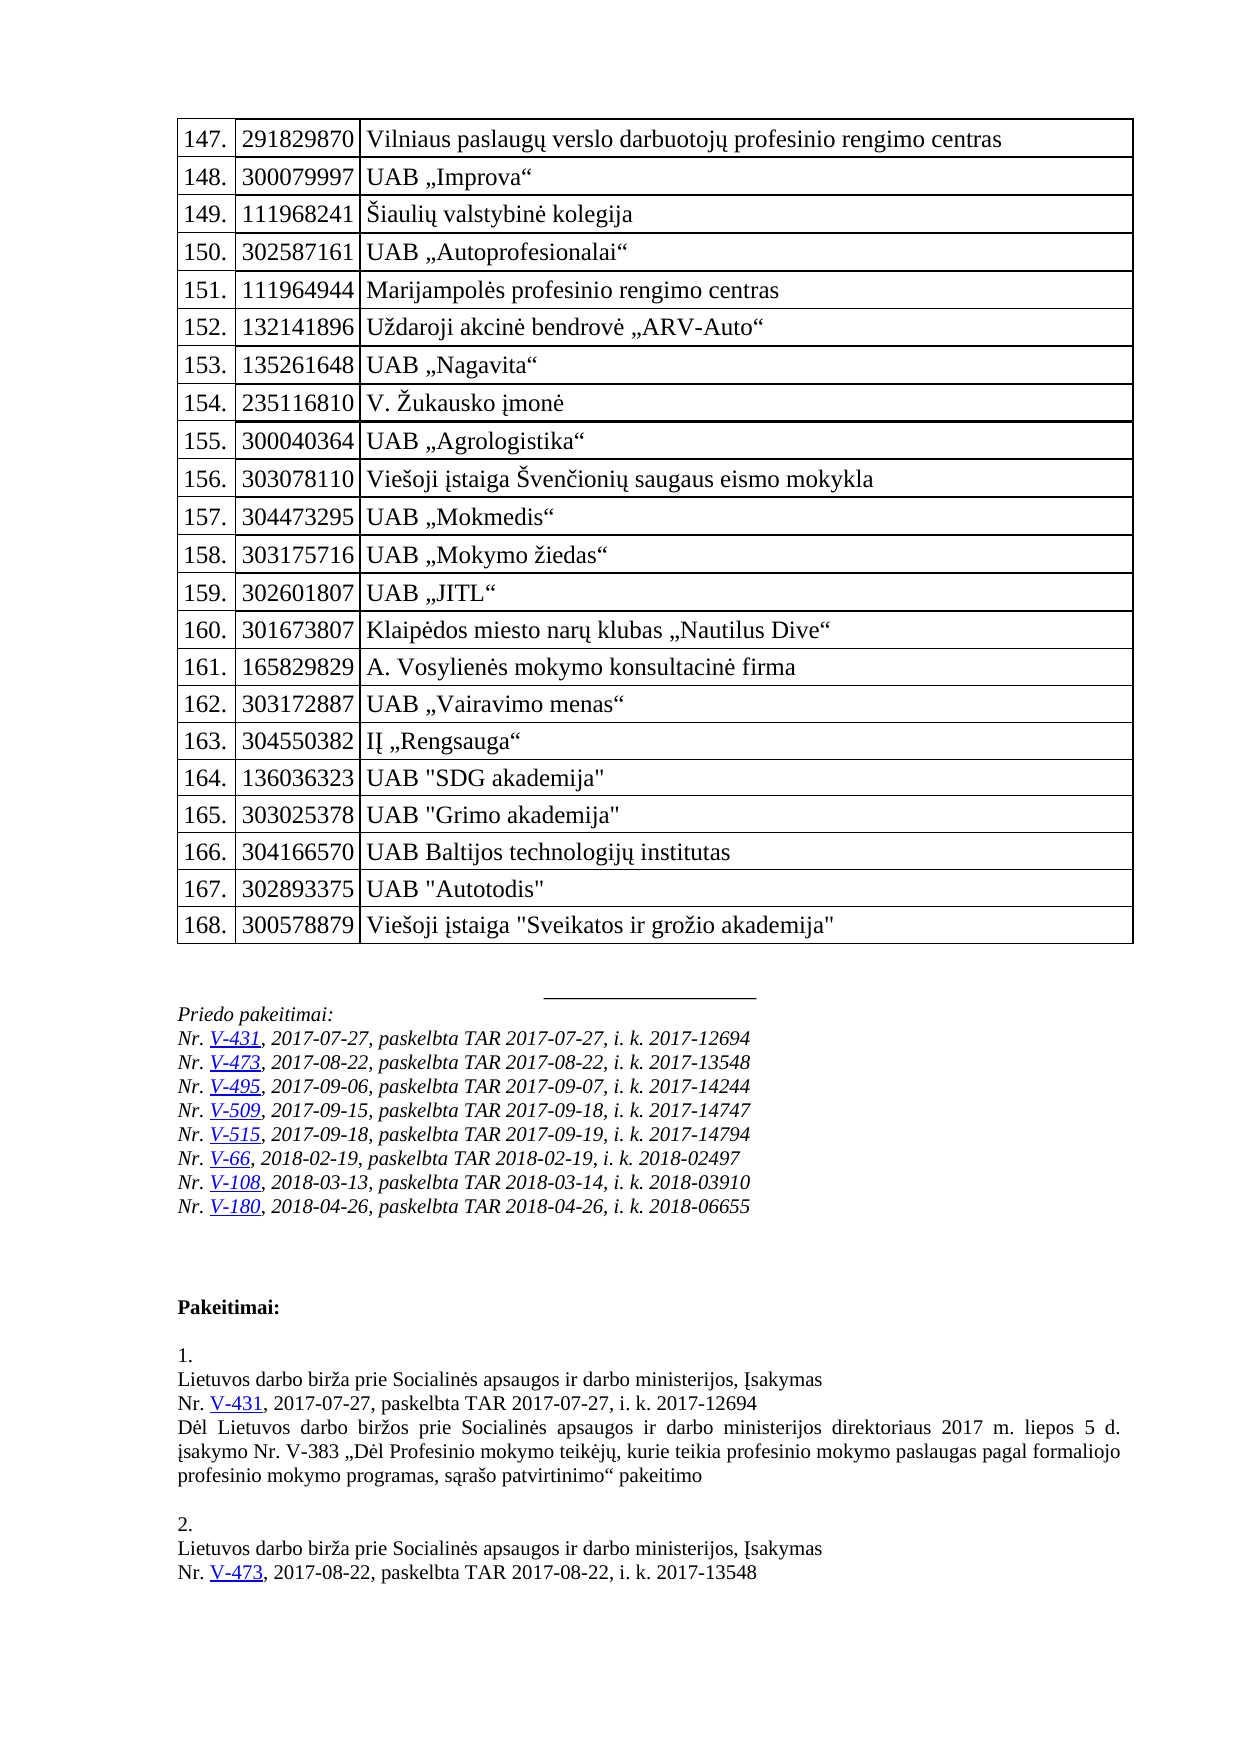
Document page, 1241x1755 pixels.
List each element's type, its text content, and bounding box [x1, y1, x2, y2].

table_cell 302587161 [236, 234, 359, 270]
table_cell 111968241 [236, 196, 359, 232]
table_cell UAB „Vairavimo menas“ [361, 686, 1132, 722]
table_cell 304473295 [236, 498, 359, 534]
table_cell 147. [178, 119, 235, 156]
table_cell 300040364 [236, 423, 359, 458]
table_cell 304166570 [236, 833, 359, 869]
table_cell 302893375 [236, 870, 359, 906]
table_cell 303175716 [236, 536, 359, 572]
text 1. [177, 1343, 1122, 1367]
text Lietuvos darbo birža prie Socialinės apsaugos ir darbo ministerijos, Įsakymas [177, 1367, 1122, 1391]
table_cell 235116810 [236, 385, 359, 420]
table_cell 154. [178, 384, 235, 420]
text Priedo pakeitimai: [177, 1001, 1122, 1026]
table_cell UAB „Nagavita“ [361, 347, 1132, 382]
text Dėl Lietuvos darbo biržos prie Socialinės apsaugos ir darbo ministerijos direktoriaus 2017 m. liepos 5 d. įsakymo Nr. V-383 „Dėl Profesinio mokymo teikėjų, kurie teikia profesinio mokymo paslaugas pagal formaliojo profesinio mokymo programas, sąrašo patvirtinimo“ pakeitimo [177, 1415, 1122, 1487]
text Nr. V-473, 2017-08-22, paskelbta TAR 2017-08-22, i. k. 2017-13548 [177, 1049, 1122, 1074]
table_cell UAB "Grimo akademija" [361, 796, 1132, 832]
table_cell UAB Baltijos technologijų institutas [361, 833, 1132, 869]
table_cell 164. [178, 760, 235, 795]
table_cell 150. [178, 233, 235, 270]
table_cell 303078110 [236, 460, 359, 496]
table_cell 167. [178, 870, 235, 906]
table_cell 111964944 [236, 272, 359, 308]
table_cell 304550382 [236, 723, 359, 758]
text Nr. V-495, 2017-09-06, paskelbta TAR 2017-09-07, i. k. 2017-14244 [177, 1074, 1122, 1098]
table_cell UAB „Mokymo žiedas“ [361, 536, 1132, 572]
text Lietuvos darbo birža prie Socialinės apsaugos ir darbo ministerijos, Įsakymas [177, 1536, 1122, 1559]
table_cell A. Vosylienės mokymo konsultacinė firma [361, 649, 1132, 685]
text Nr. V-180, 2018-04-26, paskelbta TAR 2018-04-26, i. k. 2018-06655 [177, 1194, 1122, 1218]
text Nr. V-515, 2017-09-18, paskelbta TAR 2017-09-19, i. k. 2017-14794 [177, 1122, 1122, 1146]
table_cell 136036323 [236, 760, 359, 795]
table_cell IĮ „Rengsauga“ [361, 723, 1132, 758]
text Nr. V-509, 2017-09-15, paskelbta TAR 2017-09-18, i. k. 2017-14747 [177, 1098, 1122, 1122]
table_cell Viešoji įstaiga Švenčionių saugaus eismo mokykla [361, 460, 1132, 496]
text Pakeitimai: [177, 1295, 1122, 1319]
table_cell UAB „Autoprofesionalai“ [361, 234, 1132, 270]
table_cell Klaipėdos miesto narų klubas „Nautilus Dive“ [361, 612, 1132, 648]
text Nr. V-108, 2018-03-13, paskelbta TAR 2018-03-14, i. k. 2018-03910 [177, 1170, 1122, 1194]
table_cell 303025378 [236, 796, 359, 832]
table_cell 132141896 [236, 309, 359, 344]
table_cell 303172887 [236, 686, 359, 722]
table_cell 302601807 [236, 574, 359, 610]
table_cell 153. [178, 346, 235, 382]
table_cell 166. [178, 833, 235, 869]
table_cell UAB "Autotodis" [361, 870, 1132, 906]
table_cell 158. [178, 535, 235, 572]
table_cell UAB "SDG akademija" [361, 760, 1132, 795]
table_cell 168. [178, 907, 235, 943]
table_cell 161. [178, 649, 235, 685]
table_cell 165. [178, 796, 235, 832]
table_cell Marijampolės profesinio rengimo centras [361, 272, 1132, 308]
table_cell UAB „JITL“ [361, 574, 1132, 610]
table_cell Vilniaus paslaugų verslo darbuotojų profesinio rengimo centras [361, 120, 1132, 156]
table_cell UAB „Agrologistika“ [361, 423, 1132, 458]
table_cell 291829870 [236, 120, 359, 156]
table_cell 152. [178, 309, 235, 344]
text Nr. V-473, 2017-08-22, paskelbta TAR 2017-08-22, i. k. 2017-13548 [177, 1559, 1122, 1584]
text Nr. V-431, 2017-07-27, paskelbta TAR 2017-07-27, i. k. 2017-12694 [177, 1026, 1122, 1049]
table_cell 155. [178, 421, 235, 458]
table_cell Viešoji įstaiga "Sveikatos ir grožio akademija" [361, 907, 1132, 943]
table_cell Uždaroji akcinė bendrovė „ARV-Auto“ [361, 309, 1132, 344]
table_cell 159. [178, 573, 235, 610]
table_cell 162. [178, 686, 235, 722]
text Nr. V-66, 2018-02-19, paskelbta TAR 2018-02-19, i. k. 2018-02497 [177, 1146, 1122, 1170]
table_cell UAB „Improva“ [361, 158, 1132, 194]
table_cell 160. [178, 611, 235, 648]
table_cell 300578879 [236, 907, 359, 943]
table_cell 163. [178, 723, 235, 758]
table_cell 157. [178, 497, 235, 534]
text 2. [177, 1511, 1122, 1536]
table_cell 156. [178, 459, 235, 496]
table_cell 151. [178, 271, 235, 308]
text _________________ [177, 973, 1122, 1001]
text Nr. V-431, 2017-07-27, paskelbta TAR 2017-07-27, i. k. 2017-12694 [177, 1391, 1122, 1415]
table_cell 135261648 [236, 347, 359, 382]
table_cell UAB „Mokmedis“ [361, 498, 1132, 534]
table_cell V. Žukausko įmonė [361, 385, 1132, 420]
table_cell 148. [178, 157, 235, 194]
table_cell 300079997 [236, 158, 359, 194]
table_cell 301673807 [236, 612, 359, 648]
table_cell Šiaulių valstybinė kolegija [361, 196, 1132, 232]
table_cell 165829829 [236, 649, 359, 685]
table_cell 149. [178, 195, 235, 232]
